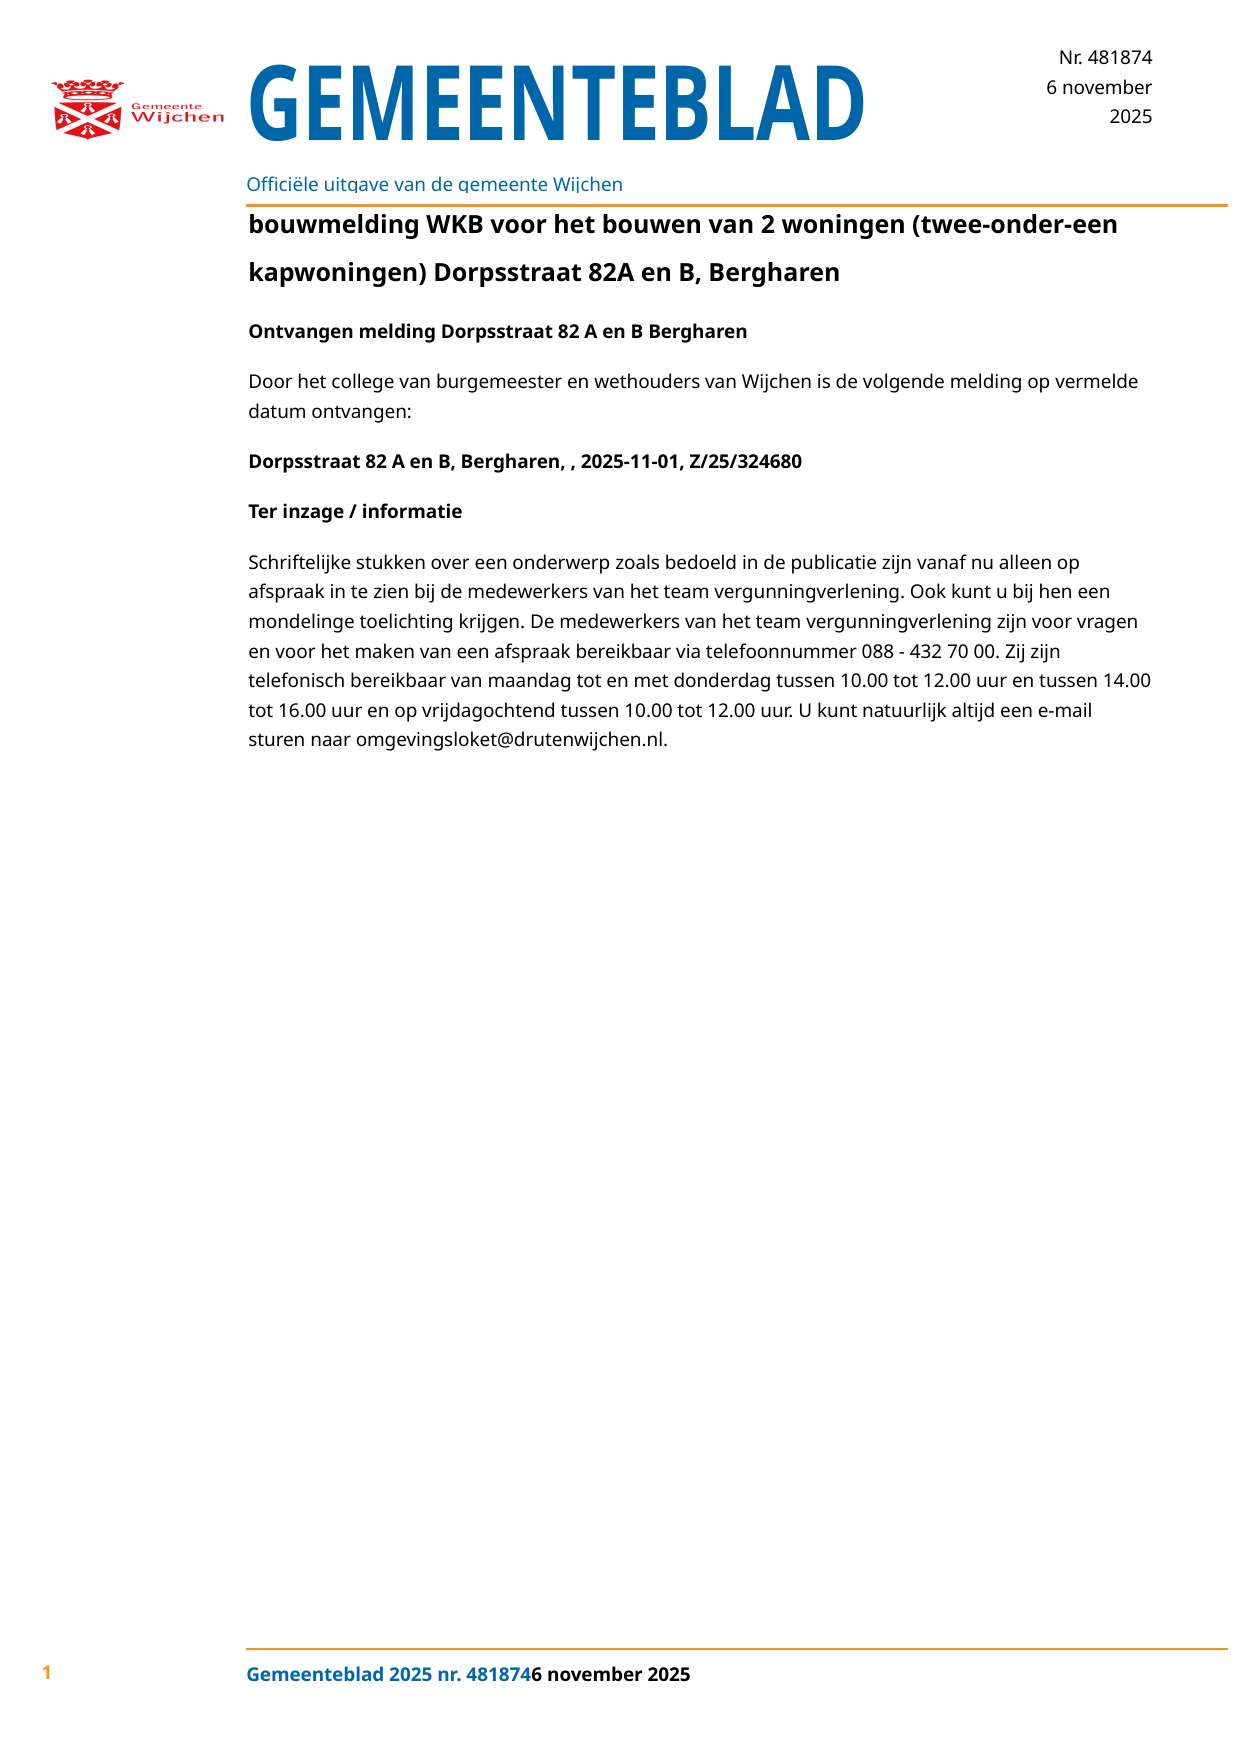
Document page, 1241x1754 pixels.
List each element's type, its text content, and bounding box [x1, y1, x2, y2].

text Ter inzage / informatie [248, 499, 1152, 524]
text Dorpsstraat 82 A en B, Bergharen, , 2025-11-01, Z/25/324680 [248, 448, 1152, 474]
text Ontvangen melding Dorpsstraat 82 A en B Bergharen [248, 318, 1152, 344]
text Door het college van burgemeester en wethouders van Wijchen is de volgende melding op vermelde datum ontvangen: [248, 368, 1152, 424]
text bouwmelding WKB voor het bouwen van 2 woningen (twee-onder-een kapwoningen) Dorpsstraat 82A en B, Bergharen [248, 207, 1152, 288]
text Schriftelijke stukken over een onderwerp zoals bedoeld in de publicatie zijn vanaf nu alleen op afspraak in te zien bij de medewerkers van het team vergunningverlening. Ook kunt u bij hen een mondelinge toelichting krijgen. De medewerkers van het team vergunningverlening zijn voor vragen en voor het maken van een afspraak bereikbaar via telefoonnummer 088 - 432 70 00. Zij zijn telefonisch bereikbaar van maandag tot en met donderdag tussen 10.00 tot 12.00 uur en tussen 14.00 tot 16.00 uur en op vrijdagochtend tussen 10.00 tot 12.00 uur. U kunt natuurlijk altijd een e-mail sturen naar omgevingsloket@drutenwijchen.nl. [248, 549, 1152, 752]
picture [41, 47, 231, 172]
